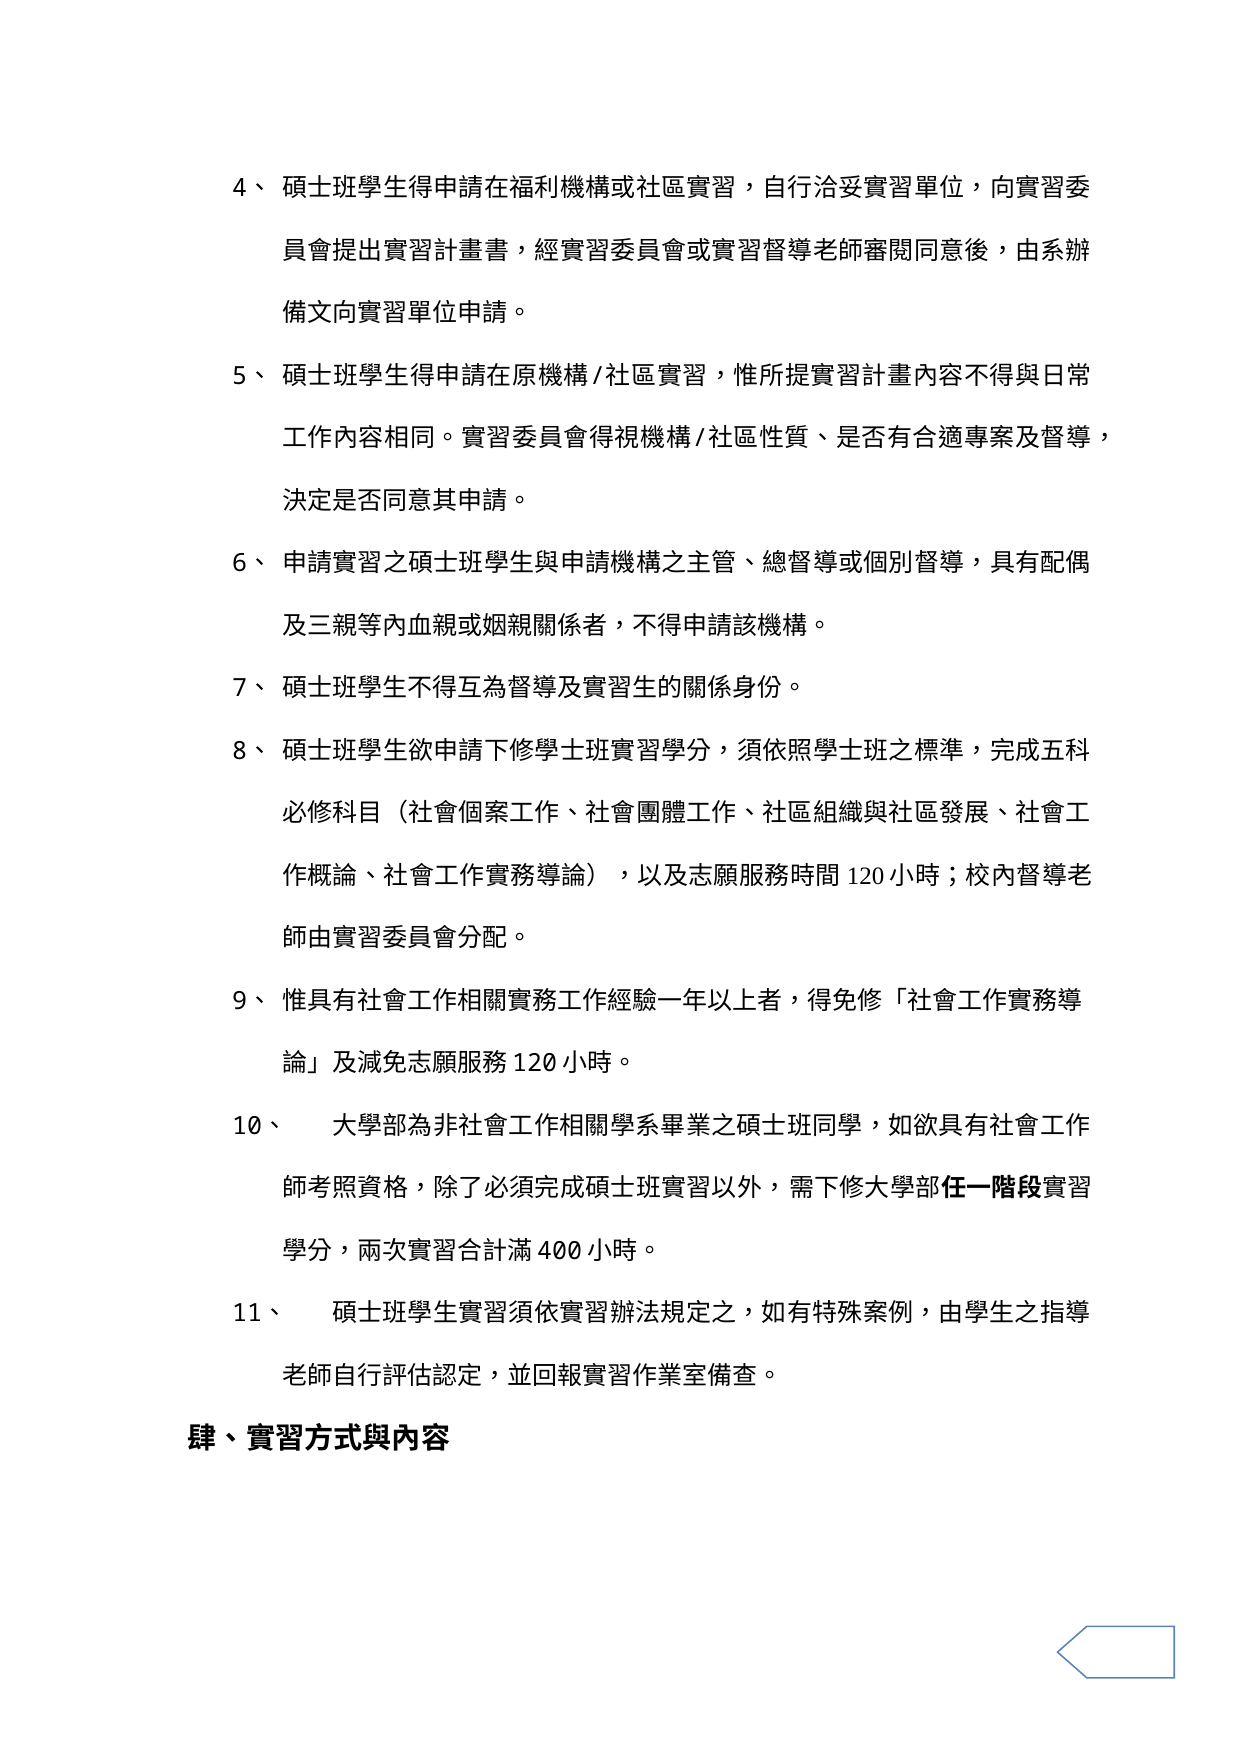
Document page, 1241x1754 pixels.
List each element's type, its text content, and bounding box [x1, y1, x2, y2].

list 申請實習之碩士班學生與申請機構之主管、總督導或個別督導，具有配偶及三親等內血親或姻親關係者，不得申請該機構。 [232, 519, 1093, 644]
list 碩士班學生得申請在原機構/社區實習，惟所提實習計畫內容不得與日常工作內容相同。實習委員會得視機構/社區性質、是否有合適專案及督導，決定是否同意其申請。 [232, 332, 1093, 519]
list 碩士班學生實習須依實習辦法規定之，如有特殊案例，由學生之指導老師自行評估認定，並回報實習作業室備查。 [232, 1269, 1093, 1394]
list 大學部為非社會工作相關學系畢業之碩士班同學，如欲具有社會工作師考照資格，除了必須完成碩士班實習以外，需下修大學部任一階段實習學分，兩次實習合計滿400小時。 [232, 1082, 1093, 1269]
list 碩士班學生得申請在福利機構或社區實習，自行洽妥實習單位，向實習委員會提出實習計畫書，經實習委員會或實習督導老師審閱同意後，由系辦備文向實習單位申請。 [232, 144, 1093, 332]
text 肆、實習方式與內容 [187, 1394, 1093, 1457]
list 碩士班學生欲申請下修學士班實習學分，須依照學士班之標準，完成五科必修科目（社會個案工作、社會團體工作、社區組織與社區發展、社會工作概論、社會工作實務導論），以及志願服務時間120小時；校內督導老師由實習委員會分配。 [232, 707, 1093, 957]
list 惟具有社會工作相關實務工作經驗一年以上者，得免修「社會工作實務導論」及減免志願服務120小時。 [232, 957, 1093, 1082]
list 碩士班學生不得互為督導及實習生的關係身份。 [232, 644, 1093, 707]
